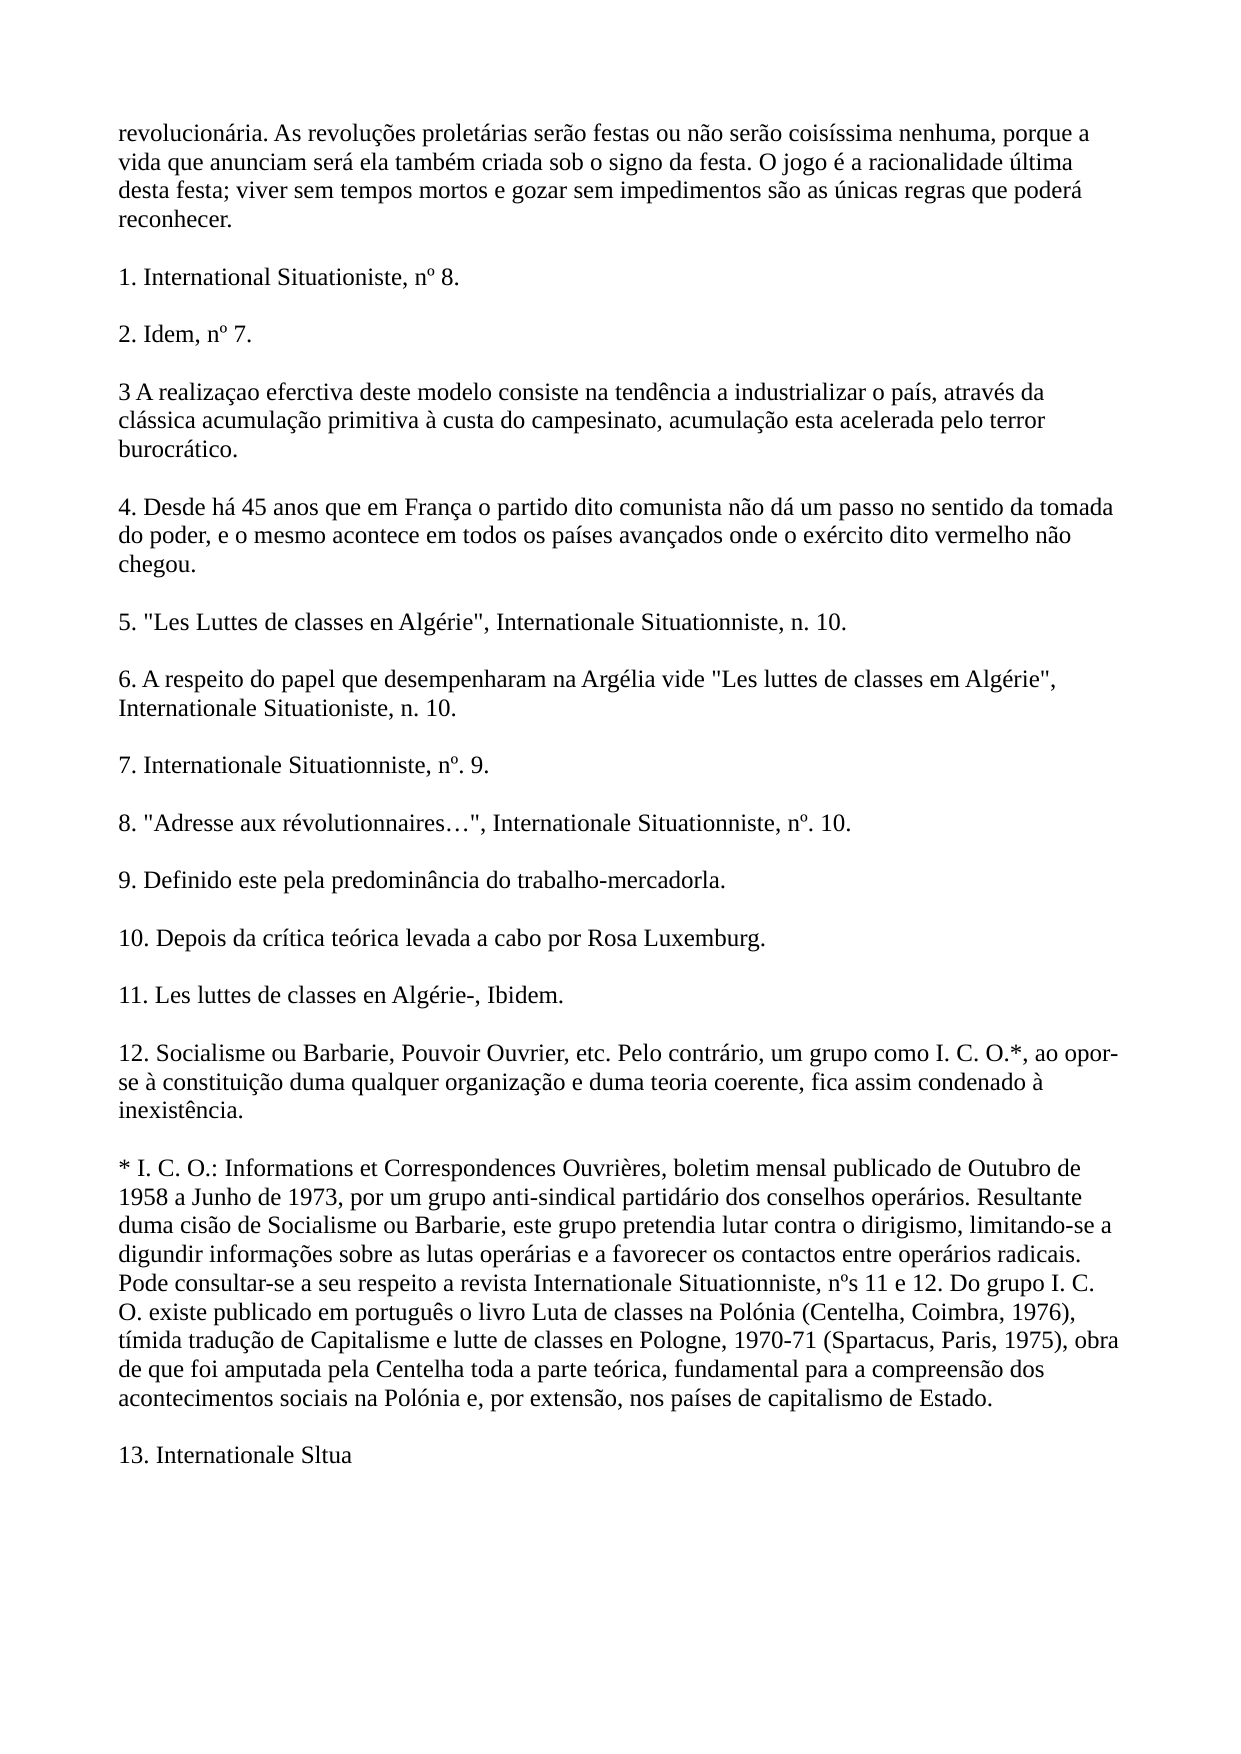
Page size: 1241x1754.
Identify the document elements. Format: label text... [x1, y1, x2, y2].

text revolucionária. As revoluções proletárias serão festas ou não serão coisíssima nenhuma, porque a vida que anunciam será ela também criada sob o signo da festa. O jogo é a racionalidade última desta festa; viver sem tempos mortos e gozar sem impedimentos são as únicas regras que poderá reconhecer. 1. International Situationiste, nº 8. 2. Idem, nº 7. 3 A realizaçao eferctiva deste modelo consiste na tendência a industrializar o país, através da clássica acumulação primitiva à custa do campesinato, acumulação esta acelerada pelo terror burocrático. 4. Desde há 45 anos que em França o partido dito comunista não dá um passo no sentido da tomada do poder, e o mesmo acontece em todos os países avançados onde o exército dito vermelho não chegou. 5. "Les Luttes de classes en Algérie", Internationale Situationniste, n. 10. 6. A respeito do papel que desempenharam na Argélia vide "Les luttes de classes em Algérie", Internationale Situationiste, n. 10. 7. Internationale Situationniste, nº. 9. 8. "Adresse aux révolutionnaires…", Internationale Situationniste, nº. 10. 9. Definido este pela predominância do trabalho-mercadorla. 10. Depois da crítica teórica levada a cabo por Rosa Luxemburg. 11. Les luttes de classes en Algérie-, Ibidem. 12. Socialisme ou Barbarie, Pouvoir Ouvrier, etc. Pelo contrário, um grupo como I. C. O.*, ao opor-se à constituição duma qualquer organização e duma teoria coerente, fica assim condenado à inexistência. * I. C. O.: Informations et Correspondences Ouvrières, boletim mensal publicado de Outubro de 1958 a Junho de 1973, por um grupo anti-sindical partidário dos conselhos operários. Resultante duma cisão de Socialisme ou Barbarie, este grupo pretendia lutar contra o dirigismo, limitando-se a digundir informações sobre as lutas operárias e a favorecer os contactos entre operários radicais. Pode consultar-se a seu respeito a revista Internationale Situationniste, nºs 11 e 12. Do grupo I. C. O. existe publicado em português o livro Luta de classes na Polónia (Centelha, Coimbra, 1976), tímida tradução de Capitalisme e lutte de classes en Pologne, 1970-71 (Spartacus, Paris, 1975), obra de que foi amputada pela Centelha toda a parte teórica, fundamental para a compreensão dos acontecimentos sociais na Polónia e, por extensão, nos países de capitalismo de Estado. 13. Internationale Sltua [118, 118, 1122, 1469]
